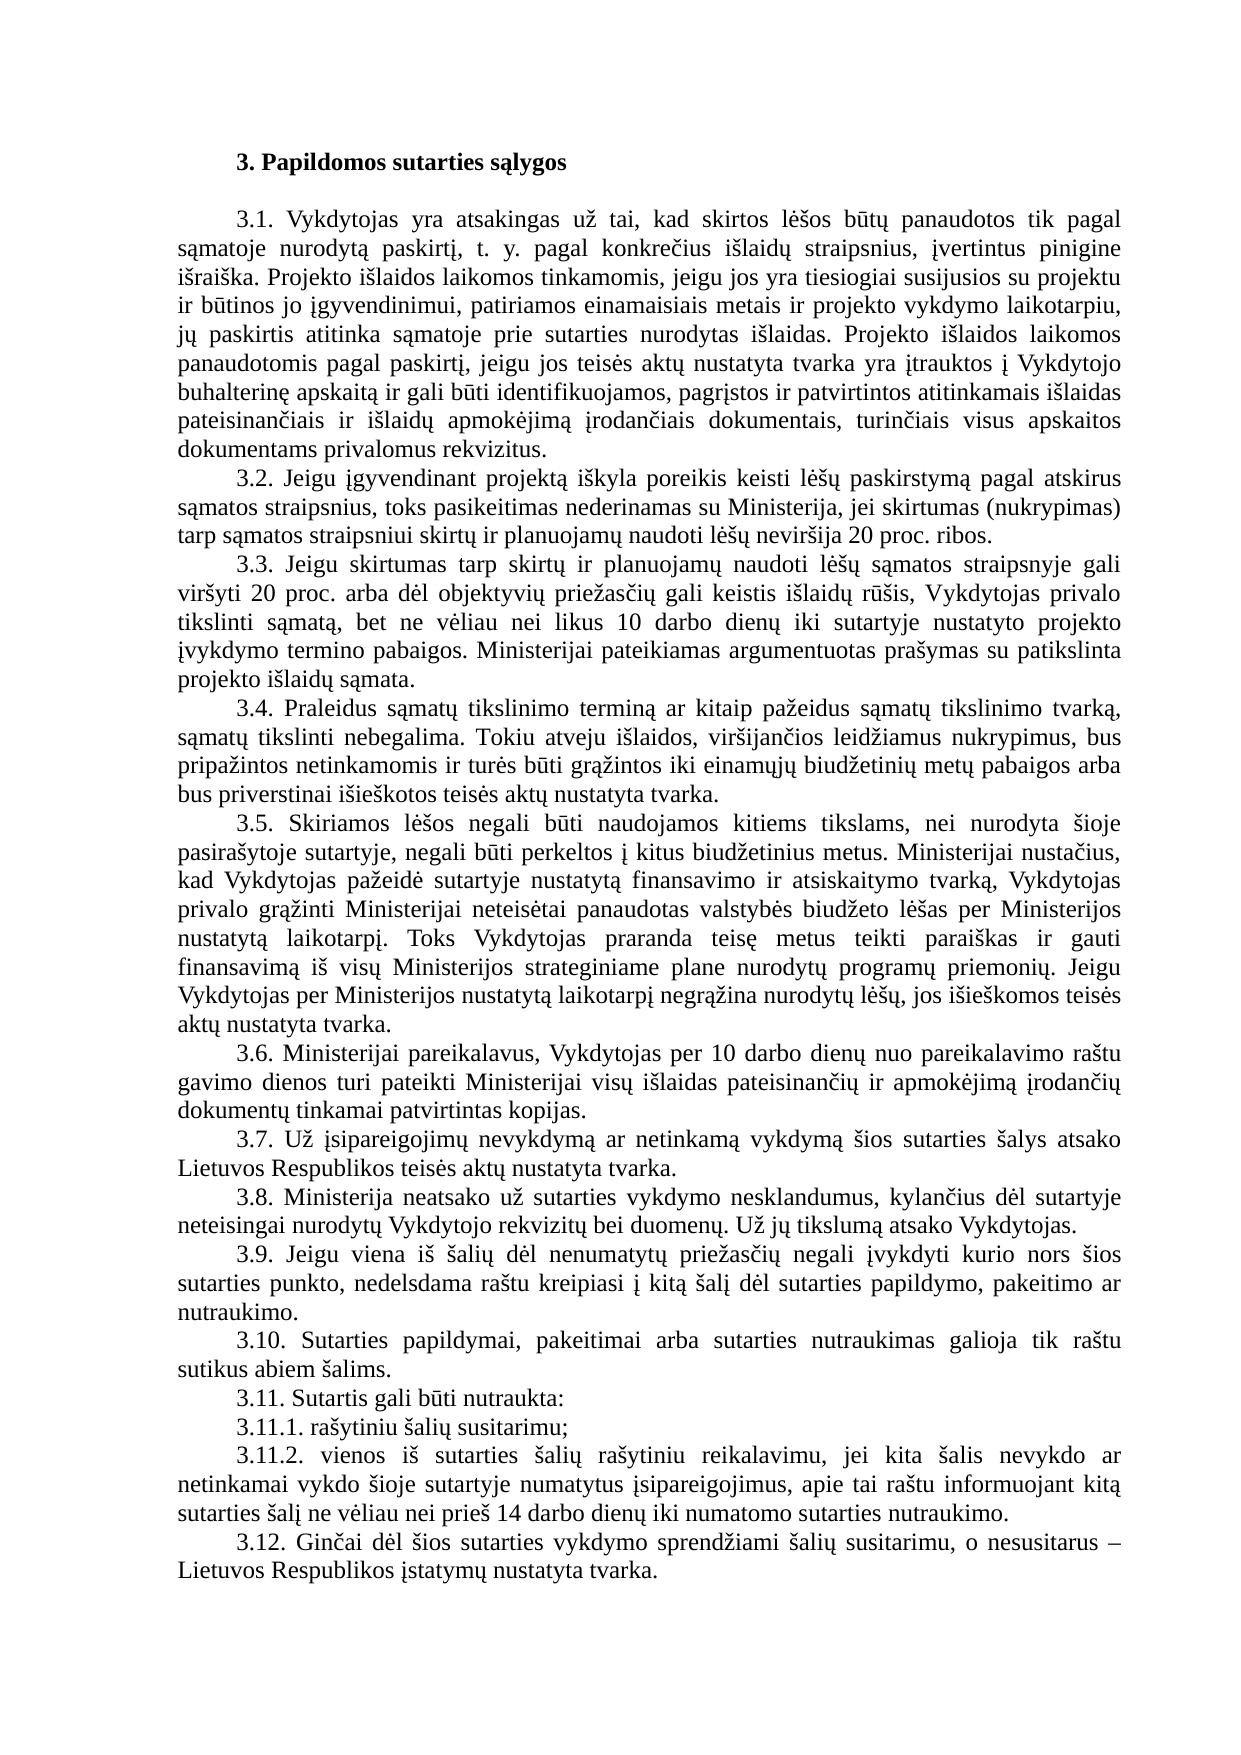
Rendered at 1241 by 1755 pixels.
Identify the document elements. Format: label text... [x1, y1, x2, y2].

text 3.5. Skiriamos lėšos negali būti naudojamos kitiems tikslams, nei nurodyta šioje pasirašytoje sutartyje, negali būti perkeltos į kitus biudžetinius metus. Ministerijai nustačius, kad Vykdytojas pažeidė sutartyje nustatytą finansavimo ir atsiskaitymo tvarką, Vykdytojas privalo grąžinti Ministerijai neteisėtai panaudotas valstybės biudžeto lėšas per Ministerijos nustatytą laikotarpį. Toks Vykdytojas praranda teisę metus teikti paraiškas ir gauti finansavimą iš visų Ministerijos strateginiame plane nurodytų programų priemonių. Jeigu Vykdytojas per Ministerijos nustatytą laikotarpį negrąžina nurodytų lėšų, jos išieškomos teisės aktų nustatyta tvarka. [177, 808, 1122, 1038]
text 3.6. Ministerijai pareikalavus, Vykdytojas per 10 darbo dienų nuo pareikalavimo raštu gavimo dienos turi pateikti Ministerijai visų išlaidas pateisinančių ir apmokėjimą įrodančių dokumentų tinkamai patvirtintas kopijas. [177, 1038, 1122, 1124]
text 3.9. Jeigu viena iš šalių dėl nenumatytų priežasčių negali įvykdyti kurio nors šios sutarties punkto, nedelsdama raštu kreipiasi į kitą šalį dėl sutarties papildymo, pakeitimo ar nutraukimo. [177, 1239, 1122, 1326]
text 3.11.2. vienos iš sutarties šalių rašytiniu reikalavimu, jei kita šalis nevykdo ar netinkamai vykdo šioje sutartyje numatytus įsipareigojimus, apie tai raštu informuojant kitą sutarties šalį ne vėliau nei prieš 14 darbo dienų iki numatomo sutarties nutraukimo. [177, 1441, 1122, 1527]
text 3.12. Ginčai dėl šios sutarties vykdymo sprendžiami šalių susitarimu, o nesusitarus – Lietuvos Respublikos įstatymų nustatyta tvarka. [177, 1527, 1122, 1584]
text 3.3. Jeigu skirtumas tarp skirtų ir planuojamų naudoti lėšų sąmatos straipsnyje gali viršyti 20 proc. arba dėl objektyvių priežasčių gali keistis išlaidų rūšis, Vykdytojas privalo tikslinti sąmatą, bet ne vėliau nei likus 10 darbo dienų iki sutartyje nustatyto projekto įvykdymo termino pabaigos. Ministerijai pateikiamas argumentuotas prašymas su patikslinta projekto išlaidų sąmata. [177, 549, 1122, 693]
text 3. Papildomos sutarties sąlygos [177, 147, 1122, 176]
text 3.8. Ministerija neatsako už sutarties vykdymo nesklandumus, kylančius dėl sutartyje neteisingai nurodytų Vykdytojo rekvizitų bei duomenų. Už jų tikslumą atsako Vykdytojas. [177, 1182, 1122, 1239]
text 3.7. Už įsipareigojimų nevykdymą ar netinkamą vykdymą šios sutarties šalys atsako Lietuvos Respublikos teisės aktų nustatyta tvarka. [177, 1124, 1122, 1182]
text 3.11.1. rašytiniu šalių susitarimu; [177, 1412, 1122, 1441]
text 3.4. Praleidus sąmatų tikslinimo terminą ar kitaip pažeidus sąmatų tikslinimo tvarką, sąmatų tikslinti nebegalima. Tokiu atveju išlaidos, viršijančios leidžiamus nukrypimus, bus pripažintos netinkamomis ir turės būti grąžintos iki einamųjų biudžetinių metų pabaigos arba bus priverstinai išieškotos teisės aktų nustatyta tvarka. [177, 693, 1122, 808]
text 3.2. Jeigu įgyvendinant projektą iškyla poreikis keisti lėšų paskirstymą pagal atskirus sąmatos straipsnius, toks pasikeitimas nederinamas su Ministerija, jei skirtumas (nukrypimas) tarp sąmatos straipsniui skirtų ir planuojamų naudoti lėšų neviršija 20 proc. ribos. [177, 463, 1122, 549]
text 3.11. Sutartis gali būti nutraukta: [177, 1383, 1122, 1412]
text 3.1. Vykdytojas yra atsakingas už tai, kad skirtos lėšos būtų panaudotos tik pagal sąmatoje nurodytą paskirtį, t. y. pagal konkrečius išlaidų straipsnius, įvertintus pinigine išraiška. Projekto išlaidos laikomos tinkamomis, jeigu jos yra tiesiogiai susijusios su projektu ir būtinos jo įgyvendinimui, patiriamos einamaisiais metais ir projekto vykdymo laikotarpiu, jų paskirtis atitinka sąmatoje prie sutarties nurodytas išlaidas. Projekto išlaidos laikomos panaudotomis pagal paskirtį, jeigu jos teisės aktų nustatyta tvarka yra įtrauktos į Vykdytojo buhalterinę apskaitą ir gali būti identifikuojamos, pagrįstos ir patvirtintos atitinkamais išlaidas pateisinančiais ir išlaidų apmokėjimą įrodančiais dokumentais, turinčiais visus apskaitos dokumentams privalomus rekvizitus. [177, 204, 1122, 463]
text 3.10. Sutarties papildymai, pakeitimai arba sutarties nutraukimas galioja tik raštu sutikus abiem šalims. [177, 1326, 1122, 1383]
